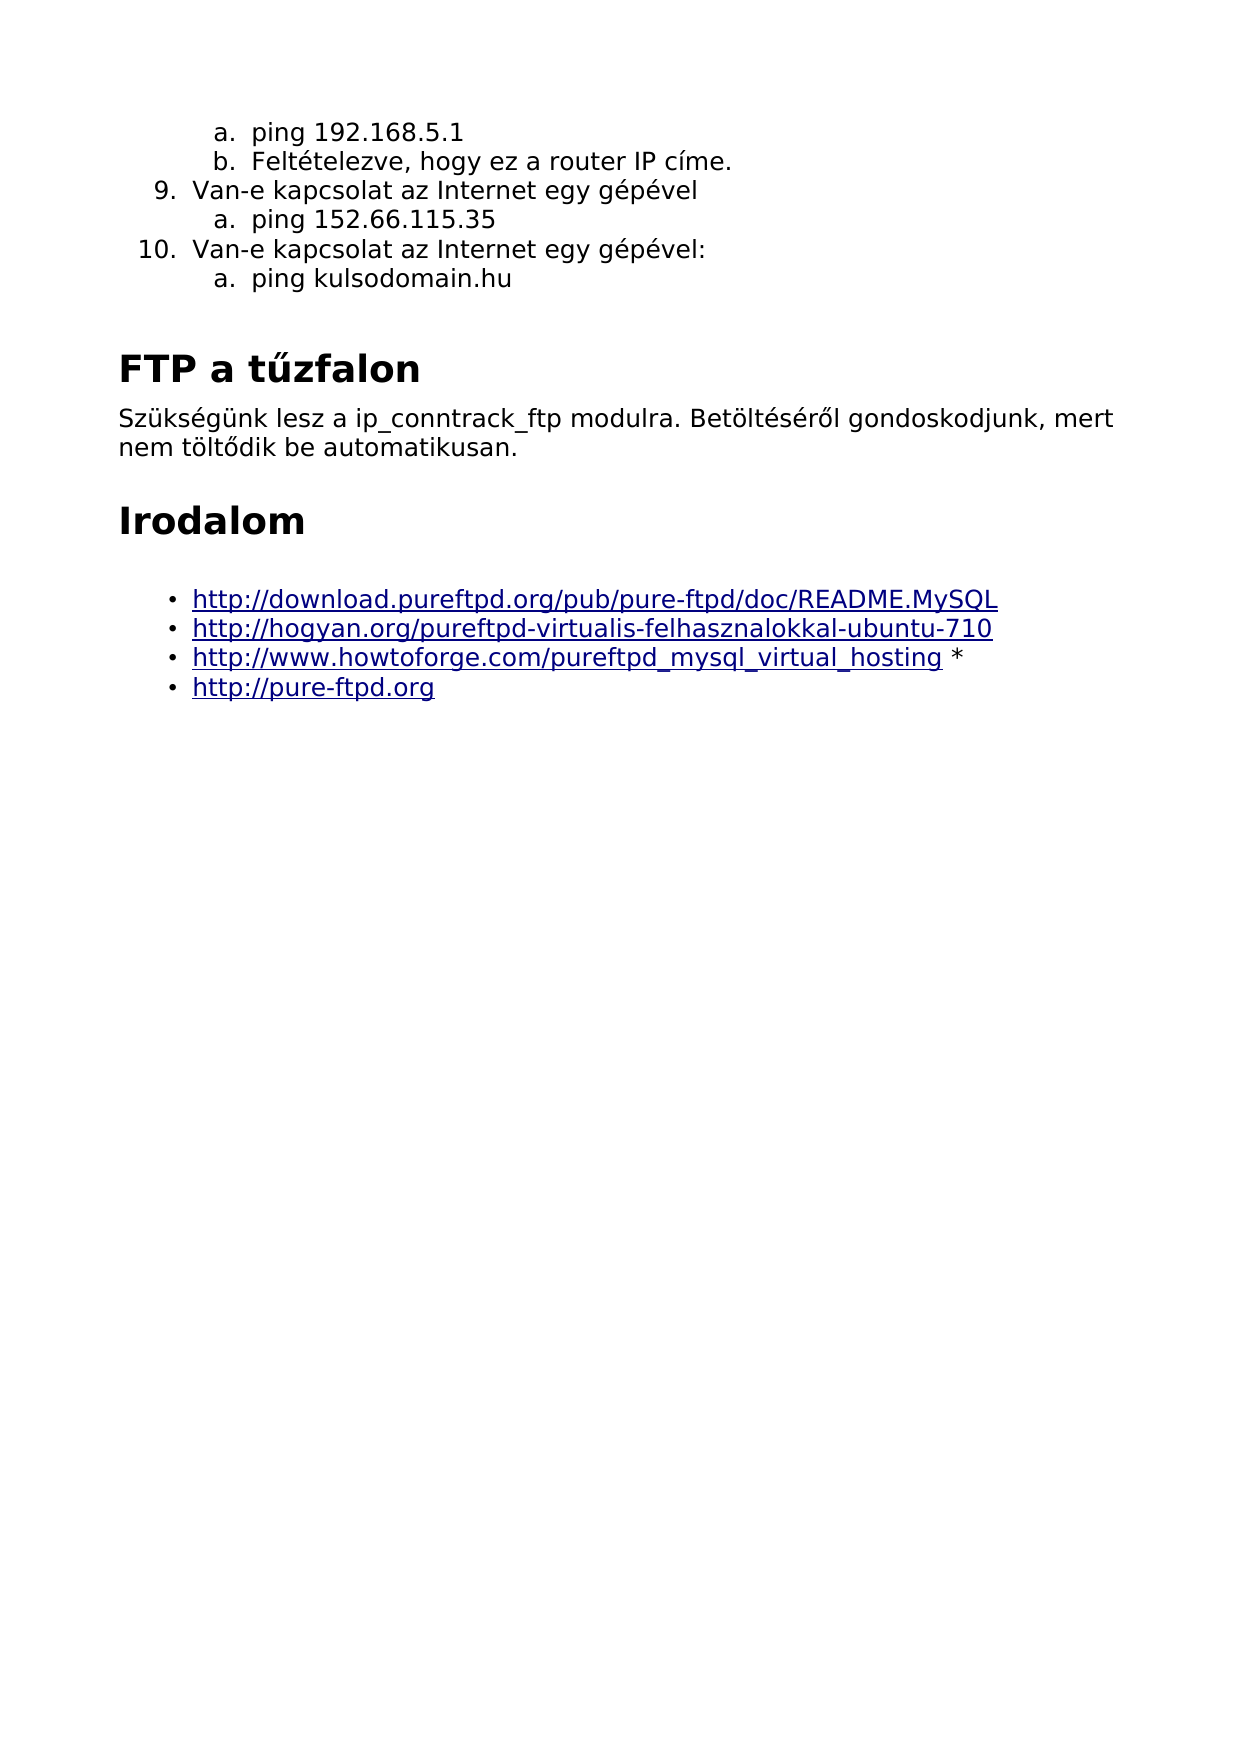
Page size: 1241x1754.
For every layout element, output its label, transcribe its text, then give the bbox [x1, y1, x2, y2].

list ping 192.168.5.1 [236, 118, 1122, 147]
list ping 152.66.115.35 [236, 206, 1122, 235]
list Van-e kapcsolat az Internet egy gépével [177, 176, 1122, 206]
list ping kulsodomain.hu [236, 264, 1122, 293]
subtitle Irodalom [118, 499, 1122, 543]
list Feltételezve, hogy ez a router IP címe. [236, 147, 1122, 176]
list http://hogyan.org/pureftpd-virtualis-felhasznalokkal-ubuntu-710 [177, 614, 1122, 643]
list Van-e kapcsolat az Internet egy gépével: [177, 235, 1122, 264]
text Szükségünk lesz a ip_conntrack_ftp modulra. Betöltéséről gondoskodjunk, mert nem töltődik be automatikusan. [118, 404, 1122, 462]
subtitle FTP a tűzfalon [118, 348, 1122, 391]
list http://download.pureftpd.org/pub/pure-ftpd/doc/README.MySQL [177, 585, 1122, 614]
list http://pure-ftpd.org [177, 673, 1122, 702]
list http://www.howtoforge.com/pureftpd_mysql_virtual_hosting * [177, 643, 1122, 673]
